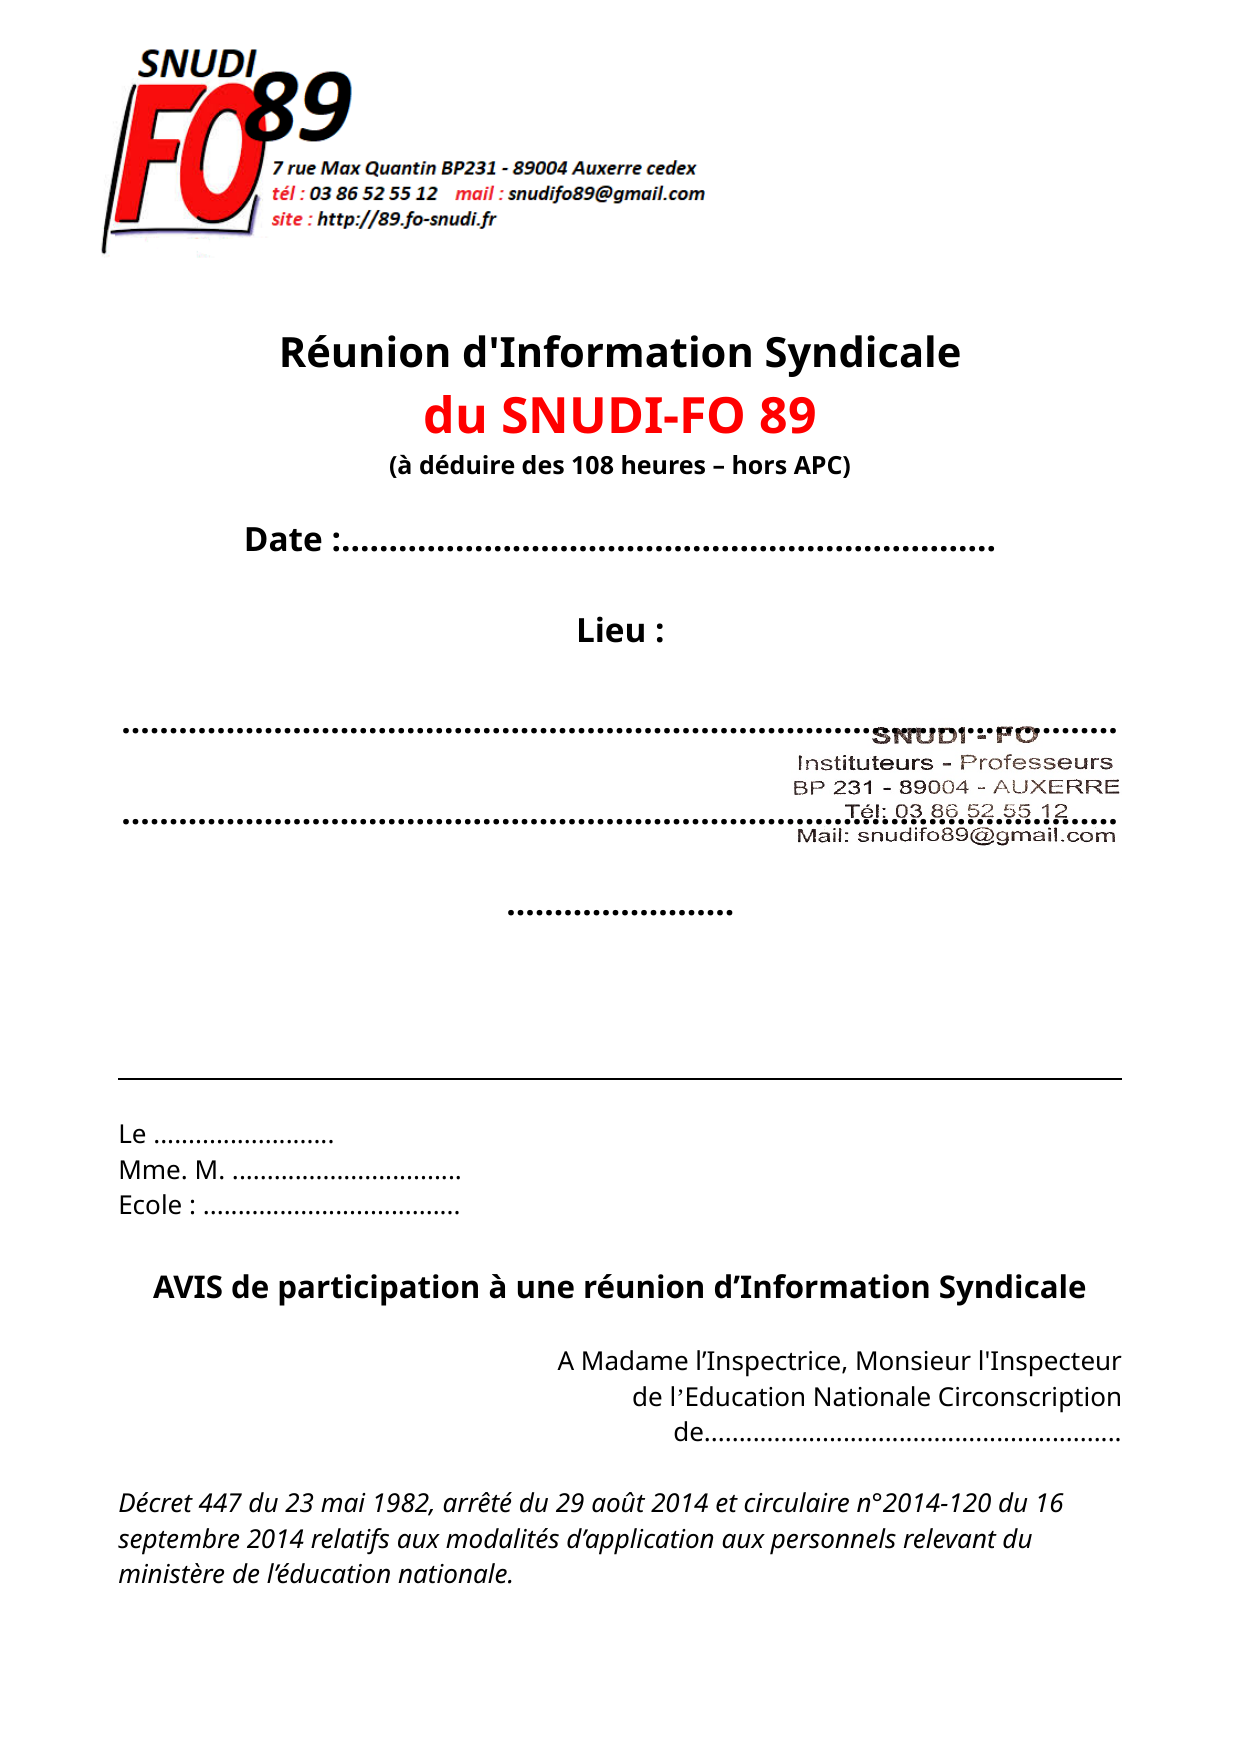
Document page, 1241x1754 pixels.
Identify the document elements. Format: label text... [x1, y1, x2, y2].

text (à déduire des 108 heures – hors APC) [118, 448, 1122, 482]
text AVIS de participation à une réunion d’Information Syndicale [118, 1265, 1122, 1307]
text Décret 447 du 23 mai 1982, arrêté du 29 août 2014 et circulaire n°2014-120 du 16 septembre 2014 relatifs aux modalités d’application aux personnels relevant du ministère de l’éducation nationale. [118, 1485, 1122, 1592]
text de.............…............................................ [118, 1414, 1122, 1449]
text Date :…………………………………………………………… [118, 516, 1122, 562]
text de l’Education Nationale Circonscription [118, 1378, 1122, 1414]
text A Madame l’Inspectrice, Monsieur l'Inspecteur [118, 1343, 1122, 1378]
text Réunion d'Information Syndicale [118, 323, 1122, 380]
text du SNUDI-FO 89 [118, 380, 1122, 448]
text Le .......................... [118, 1116, 1122, 1151]
text Lieu :……………………………………………………………………………………………………………………………………………………………………………………………………………… [118, 607, 1122, 925]
text Mme. M. ................................. [118, 1151, 1122, 1187]
text Ecole : ..................................... [118, 1187, 1122, 1222]
